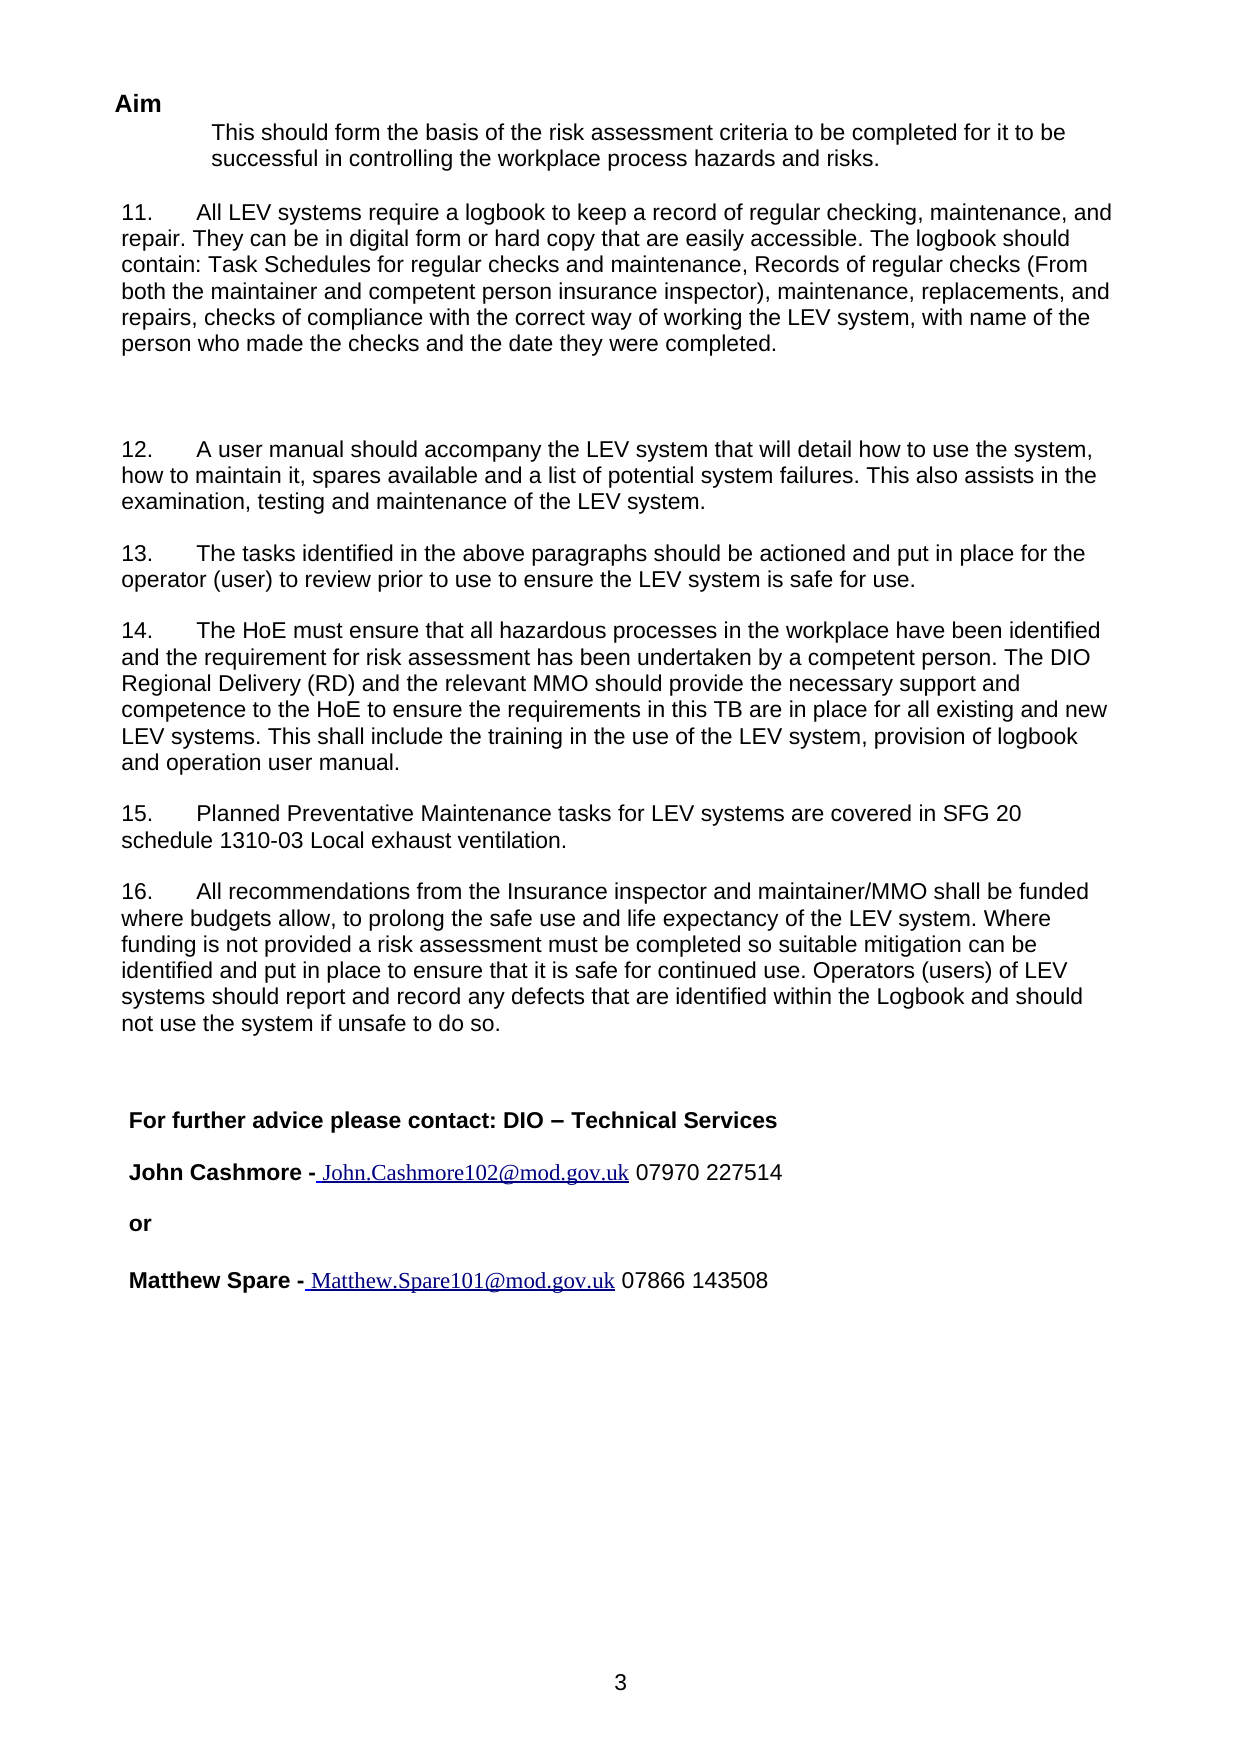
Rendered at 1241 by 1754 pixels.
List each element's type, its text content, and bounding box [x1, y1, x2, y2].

text 2 [1127, 1669, 1132, 1695]
list A user manual should accompany the LEV system that will detail how to use the system, how to maintain it, spares available and a list of potential system failures. This also assists in the examination, testing and maintenance of the LEV system. [121, 436, 1119, 515]
text This should form the basis of the risk assessment criteria to be completed for it to be successful in controlling the workplace process hazards and risks. [211, 119, 1074, 172]
list All LEV systems require a logbook to keep a record of regular checking, maintenance, and repair. They can be in digital form or hard copy that are easily accessible. The logbook should contain: Task Schedules for regular checks and maintenance, Records of regular checks (From both the maintainer and competent person insurance inspector), maintenance, replacements, and repairs, checks of compliance with the correct way of working the LEV system, with name of the person who made the checks and the date they were completed. [121, 199, 1119, 357]
list Planned Preventative Maintenance tasks for LEV systems are covered in SFG 20 schedule 1310-03 Local exhaust ventilation. [121, 800, 1044, 853]
list The tasks identified in the above paragraphs should be actioned and put in place for the operator (user) to review prior to use to ensure the LEV system is safe for use. [121, 540, 1119, 593]
text 3 [114, 1669, 1127, 1695]
text Aim [114, 89, 1134, 117]
text Matthew Spare - Matthew.Spare101@mod.gov.uk 07866 143508 [129, 1267, 1134, 1293]
text For further advice please contact: DIO – Technical Services John Cashmore - John.Cashmore102@mod.gov.uk 07970 227514 or [129, 1088, 1134, 1242]
list The HoE must ensure that all hazardous processes in the workplace have been identified and the requirement for risk assessment has been undertaken by a competent person. The DIO Regional Delivery (RD) and the relevant MMO should provide the necessary support and competence to the HoE to ensure the requirements in this TB are in place for all existing and new LEV systems. This shall include the training in the use of the LEV system, provision of logbook and operation user manual. [121, 618, 1119, 776]
list All recommendations from the Insurance inspector and maintainer/MMO shall be funded where budgets allow, to prolong the safe use and life expectancy of the LEV system. Where funding is not provided a risk assessment must be completed so suitable mitigation can be identified and put in place to ensure that it is safe for continued use. Operators (users) of LEV systems should report and record any defects that are identified within the Logbook and should not use the system if unsafe to do so. [121, 879, 1119, 1036]
